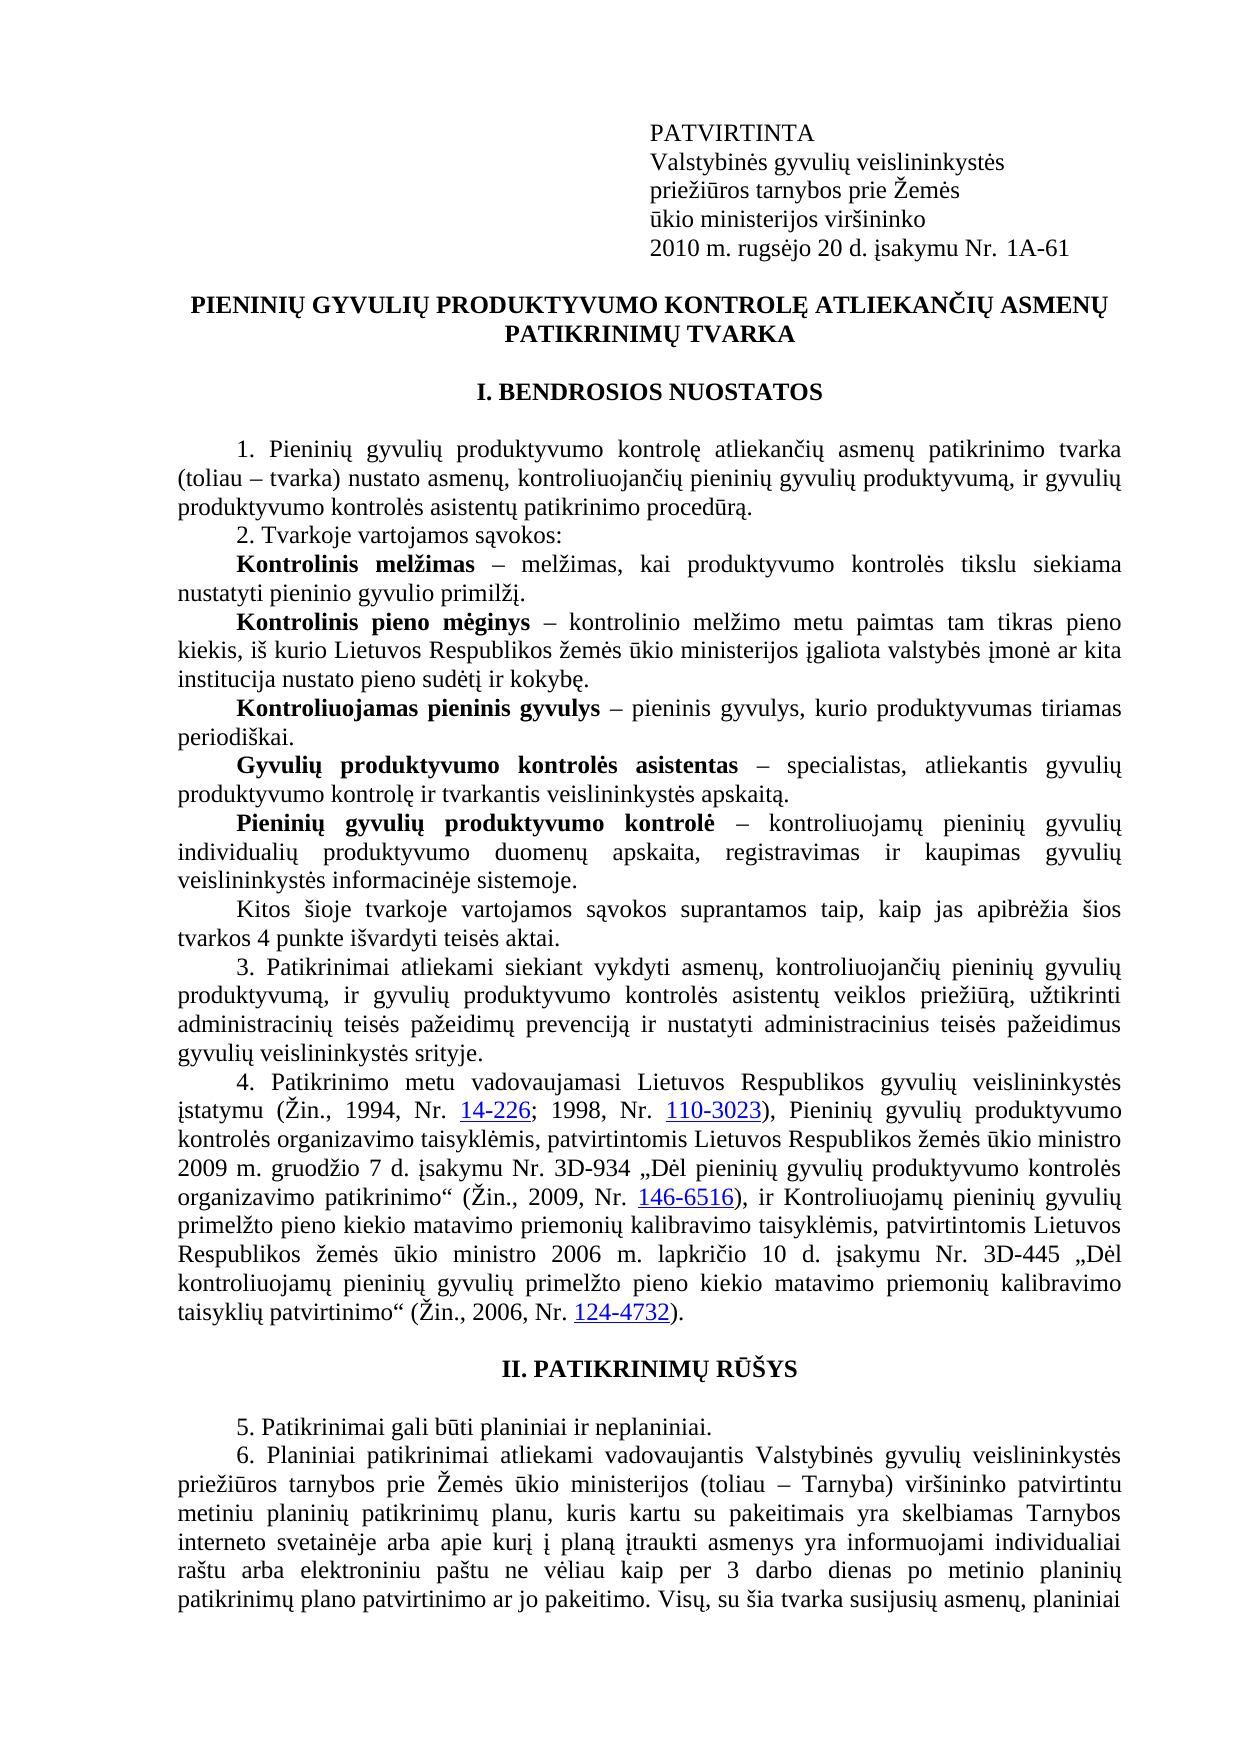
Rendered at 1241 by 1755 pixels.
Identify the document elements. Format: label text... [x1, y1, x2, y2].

text Gyvulių produktyvumo kontrolės asistentas – specialistas, atliekantis gyvulių produktyvumo kontrolę ir tvarkantis veislininkystės apskaitą. [177, 751, 1122, 808]
text Kontrolinis melžimas – melžimas, kai produktyvumo kontrolės tikslu siekiama nustatyti pieninio gyvulio primilžį. [177, 549, 1122, 607]
text 3. Patikrinimai atliekami siekiant vykdyti asmenų, kontroliuojančių pieninių gyvulių produktyvumą, ir gyvulių produktyvumo kontrolės asistentų veiklos priežiūrą, užtikrinti administracinių teisės pažeidimų prevenciją ir nustatyti administracinius teisės pažeidimus gyvulių veislininkystės srityje. [177, 952, 1122, 1067]
text Kontrolinis pieno mėginys – kontrolinio melžimo metu paimtas tam tikras pieno kiekis, iš kurio Lietuvos Respublikos žemės ūkio ministerijos įgaliota valstybės įmonė ar kita institucija nustato pieno sudėtį ir kokybę. [177, 607, 1122, 693]
text Pieninių gyvulių produktyvumo kontrolė – kontroliuojamų pieninių gyvulių individualių produktyvumo duomenų apskaita, registravimas ir kaupimas gyvulių veislininkystės informacinėje sistemoje. [177, 808, 1122, 894]
text PIENINIŲ GYVULIŲ PRODUKTYVUMO KONTROLĘ ATLIEKANČIŲ ASMENŲ PATIKRINIMŲ TVARKA [177, 291, 1122, 348]
text 5. Patikrinimai gali būti planiniai ir neplaniniai. [177, 1412, 1122, 1441]
text I. BENDROSIOS NUOSTATOS [177, 377, 1122, 406]
text Kontroliuojamas pieninis gyvulys – pieninis gyvulys, kurio produktyvumas tiriamas periodiškai. [177, 693, 1122, 751]
text ūkio ministerijos viršininko [649, 204, 1122, 233]
text priežiūros tarnybos prie Žemės [649, 176, 1122, 204]
text Kitos šioje tvarkoje vartojamos sąvokos suprantamos taip, kaip jas apibrėžia šios tvarkos 4 punkte išvardyti teisės aktai. [177, 894, 1122, 952]
text 1. Pieninių gyvulių produktyvumo kontrolę atliekančių asmenų patikrinimo tvarka (toliau – tvarka) nustato asmenų, kontroliuojančių pieninių gyvulių produktyvumą, ir gyvulių produktyvumo kontrolės asistentų patikrinimo procedūrą. [177, 434, 1122, 521]
text 2010 m. rugsėjo 20 d. įsakymu Nr. 1A-61 [649, 233, 1122, 262]
text 6. Planiniai patikrinimai atliekami vadovaujantis Valstybinės gyvulių veislininkystės priežiūros tarnybos prie Žemės ūkio ministerijos (toliau – Tarnyba) viršininko patvirtintu metiniu planinių patikrinimų planu, kuris kartu su pakeitimais yra skelbiamas Tarnybos interneto svetainėje arba apie kurį į planą įtraukti asmenys yra informuojami individualiai raštu arba elektroniniu paštu ne vėliau kaip per 3 darbo dienas po metinio planinių patikrinimų plano patvirtinimo ar jo pakeitimo. Visų, su šia tvarka susijusių asmenų, planiniai [177, 1441, 1122, 1613]
text 2. Tvarkoje vartojamos sąvokos: [177, 521, 1122, 549]
text 4. Patikrinimo metu vadovaujamasi Lietuvos Respublikos gyvulių veislininkystės įstatymu (Žin., 1994, Nr. 14-226; 1998, Nr. 110-3023), Pieninių gyvulių produktyvumo kontrolės organizavimo taisyklėmis, patvirtintomis Lietuvos Respublikos žemės ūkio ministro 2009 m. gruodžio 7 d. įsakymu Nr. 3D-934 „Dėl pieninių gyvulių produktyvumo kontrolės organizavimo patikrinimo“ (Žin., 2009, Nr. 146-6516), ir Kontroliuojamų pieninių gyvulių primelžto pieno kiekio matavimo priemonių kalibravimo taisyklėmis, patvirtintomis Lietuvos Respublikos žemės ūkio ministro 2006 m. lapkričio 10 d. įsakymu Nr. 3D-445 „Dėl kontroliuojamų pieninių gyvulių primelžto pieno kiekio matavimo priemonių kalibravimo taisyklių patvirtinimo“ (Žin., 2006, Nr. 124-4732). [177, 1067, 1122, 1326]
text II. PATIKRINIMŲ RŪŠYS [177, 1354, 1122, 1383]
text Valstybinės gyvulių veislininkystės [649, 147, 1122, 176]
text PATVIRTINTA [649, 118, 1122, 147]
